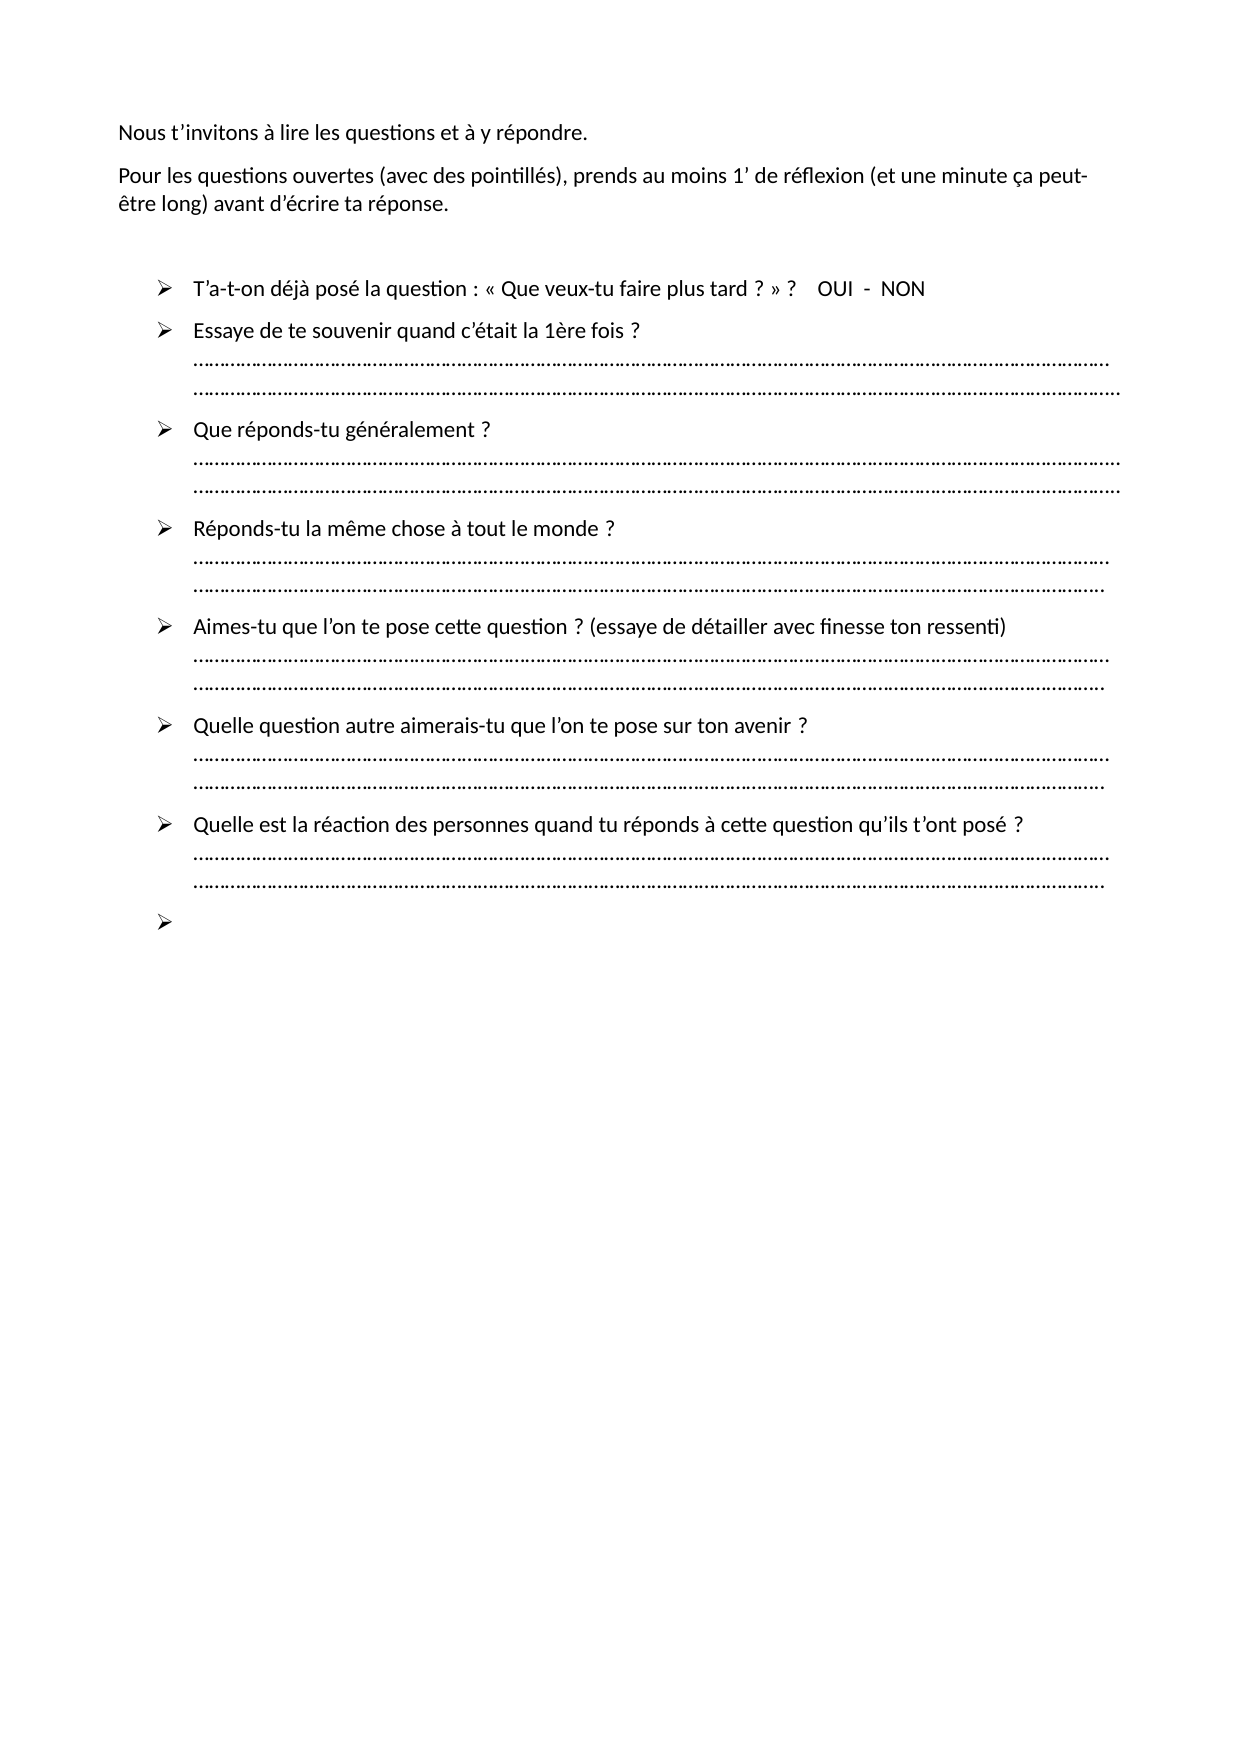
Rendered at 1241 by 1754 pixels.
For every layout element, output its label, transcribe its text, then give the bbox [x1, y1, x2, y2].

list Réponds-tu la même chose à tout le monde ? ………………………………………………………………………………………………………………………………………………………………………………………………………………………………………………………………………………………………………………….. [156, 514, 1122, 598]
text Pour les questions ouvertes (avec des pointillés), prends au moins 1’ de réflexion (et une minute ça peut-être long) avant d’écrire ta réponse. [118, 161, 1122, 217]
list T’a-t-on déjà posé la question : « Que veux-tu faire plus tard ? » ? OUI - NON [156, 274, 1122, 302]
list Essaye de te souvenir quand c’était la 1ère fois ? …………………………………………………………………………………………………………………………………………………………………………………………………………………………………………………………………………………………………………………….. [156, 317, 1122, 401]
list Que réponds-tu généralement ? …………………………………………………………………………………………………………………………………………………………..………………………………………………………………………………………………………………………………………………………….. [156, 415, 1122, 499]
list Quelle question autre aimerais-tu que l’on te pose sur ton avenir ? ………………………………………………………………………………………………………………………………………………………………………………………………………………………………………………………………………………………………………………….. [156, 711, 1122, 795]
list Quelle est la réaction des personnes quand tu réponds à cette question qu’ils t’ont posé ? ………………………………………………………………………………………………………………………………………………………………………………………………………………………………………………………………………………………………………………….. [156, 810, 1122, 894]
list Aimes-tu que l’on te pose cette question ? (essaye de détailler avec finesse ton ressenti) ………………………………………………………………………………………………………………………………………………………………………………………………………………………………………………………………………………………………………………….. [156, 612, 1122, 697]
text Nous t’invitons à lire les questions et à y répondre. [118, 118, 1122, 146]
